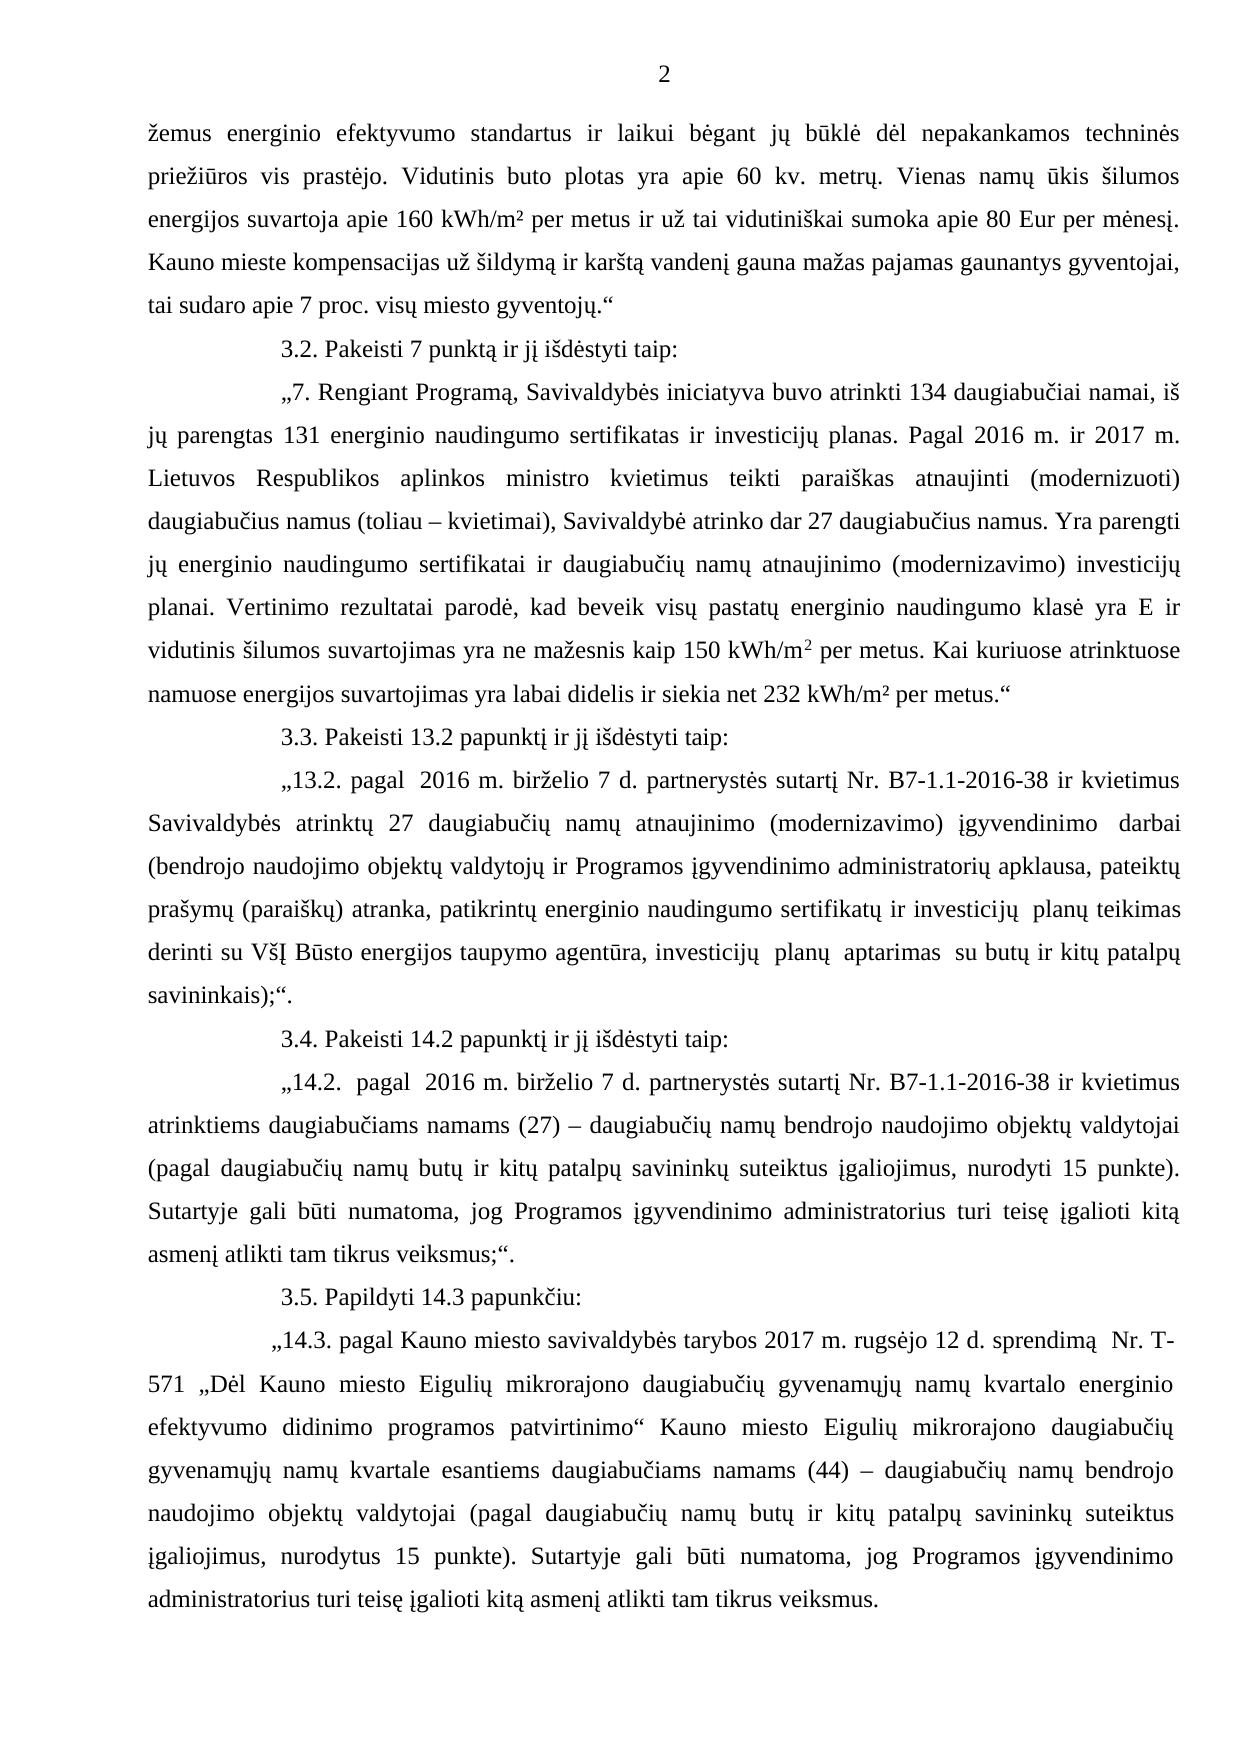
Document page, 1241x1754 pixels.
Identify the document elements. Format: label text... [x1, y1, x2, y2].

text žemus energinio efektyvumo standartus ir laikui bėgant jų būklė dėl nepakankamos techninės priežiūros vis prastėjo. Vidutinis buto plotas yra apie 60 kv. metrų. Vienas namų ūkis šilumos energijos suvartoja apie 160 kWh/m² per metus ir už tai vidutiniškai sumoka apie 80 Eur per mėnesį. Kauno mieste kompensacijas už šildymą ir karštą vandenį gauna mažas pajamas gaunantys gyventojai, tai sudaro apie 7 proc. visų miesto gyventojų.“ [148, 118, 1181, 319]
text „7. Rengiant Programą, Savivaldybės iniciatyva buvo atrinkti 134 daugiabučiai namai, iš jų parengtas 131 energinio naudingumo sertifikatas ir investicijų planas. Pagal 2016 m. ir 2017 m. Lietuvos Respublikos aplinkos ministro kvietimus teikti paraiškas atnaujinti (modernizuoti) daugiabučius namus (toliau – kvietimai), Savivaldybė atrinko dar 27 daugiabučius namus. Yra parengti jų energinio naudingumo sertifikatai ir daugiabučių namų atnaujinimo (modernizavimo) investicijų planai. Vertinimo rezultatai parodė, kad beveik visų pastatų energinio naudingumo klasė yra E ir vidutinis šilumos suvartojimas yra ne mažesnis kaip 150 kWh/m2 per metus. Kai kuriuose atrinktuose namuose energijos suvartojimas yra labai didelis ir siekia net 232 kWh/m² per metus.“ [148, 377, 1181, 707]
text 3.3. Pakeisti 13.2 papunktį ir jį išdėstyti taip: [148, 722, 1181, 751]
text „14.3. pagal Kauno miesto savivaldybės tarybos 2017 m. rugsėjo 12 d. sprendimą Nr. T-571 „Dėl Kauno miesto Eigulių mikrorajono daugiabučių gyvenamųjų namų kvartalo energinio efektyvumo didinimo programos patvirtinimo“ Kauno miesto Eigulių mikrorajono daugiabučių gyvenamųjų namų kvartale esantiems daugiabučiams namams (44) – daugiabučių namų bendrojo naudojimo objektų valdytojai (pagal daugiabučių namų butų ir kitų patalpų savininkų suteiktus įgaliojimus, nurodytus 15 punkte). Sutartyje gali būti numatoma, jog Programos įgyvendinimo administratorius turi teisę įgalioti kitą asmenį atlikti tam tikrus veiksmus. [148, 1326, 1175, 1613]
text 3.4. Pakeisti 14.2 papunktį ir jį išdėstyti taip: [148, 1024, 1181, 1052]
text 3.2. Pakeisti 7 punktą ir jį išdėstyti taip: [148, 334, 1181, 362]
text „13.2. pagal 2016 m. birželio 7 d. partnerystės sutartį Nr. B7-1.1-2016-38 ir kvietimus Savivaldybės atrinktų 27 daugiabučių namų atnaujinimo (modernizavimo) įgyvendinimo darbai (bendrojo naudojimo objektų valdytojų ir Programos įgyvendinimo administratorių apklausa, pateiktų prašymų (paraiškų) atranka, patikrintų energinio naudingumo sertifikatų ir investicijų planų teikimas derinti su VšĮ Būsto energijos taupymo agentūra, investicijų planų aptarimas su butų ir kitų patalpų savininkais);“. [148, 765, 1181, 1009]
text 3.5. Papildyti 14.3 papunkčiu: [148, 1282, 1181, 1311]
text „14.2. pagal 2016 m. birželio 7 d. partnerystės sutartį Nr. B7-1.1-2016-38 ir kvietimus atrinktiems daugiabučiams namams (27) – daugiabučių namų bendrojo naudojimo objektų valdytojai (pagal daugiabučių namų butų ir kitų patalpų savininkų suteiktus įgaliojimus, nurodyti 15 punkte). Sutartyje gali būti numatoma, jog Programos įgyvendinimo administratorius turi teisę įgalioti kitą asmenį atlikti tam tikrus veiksmus;“. [148, 1067, 1181, 1268]
